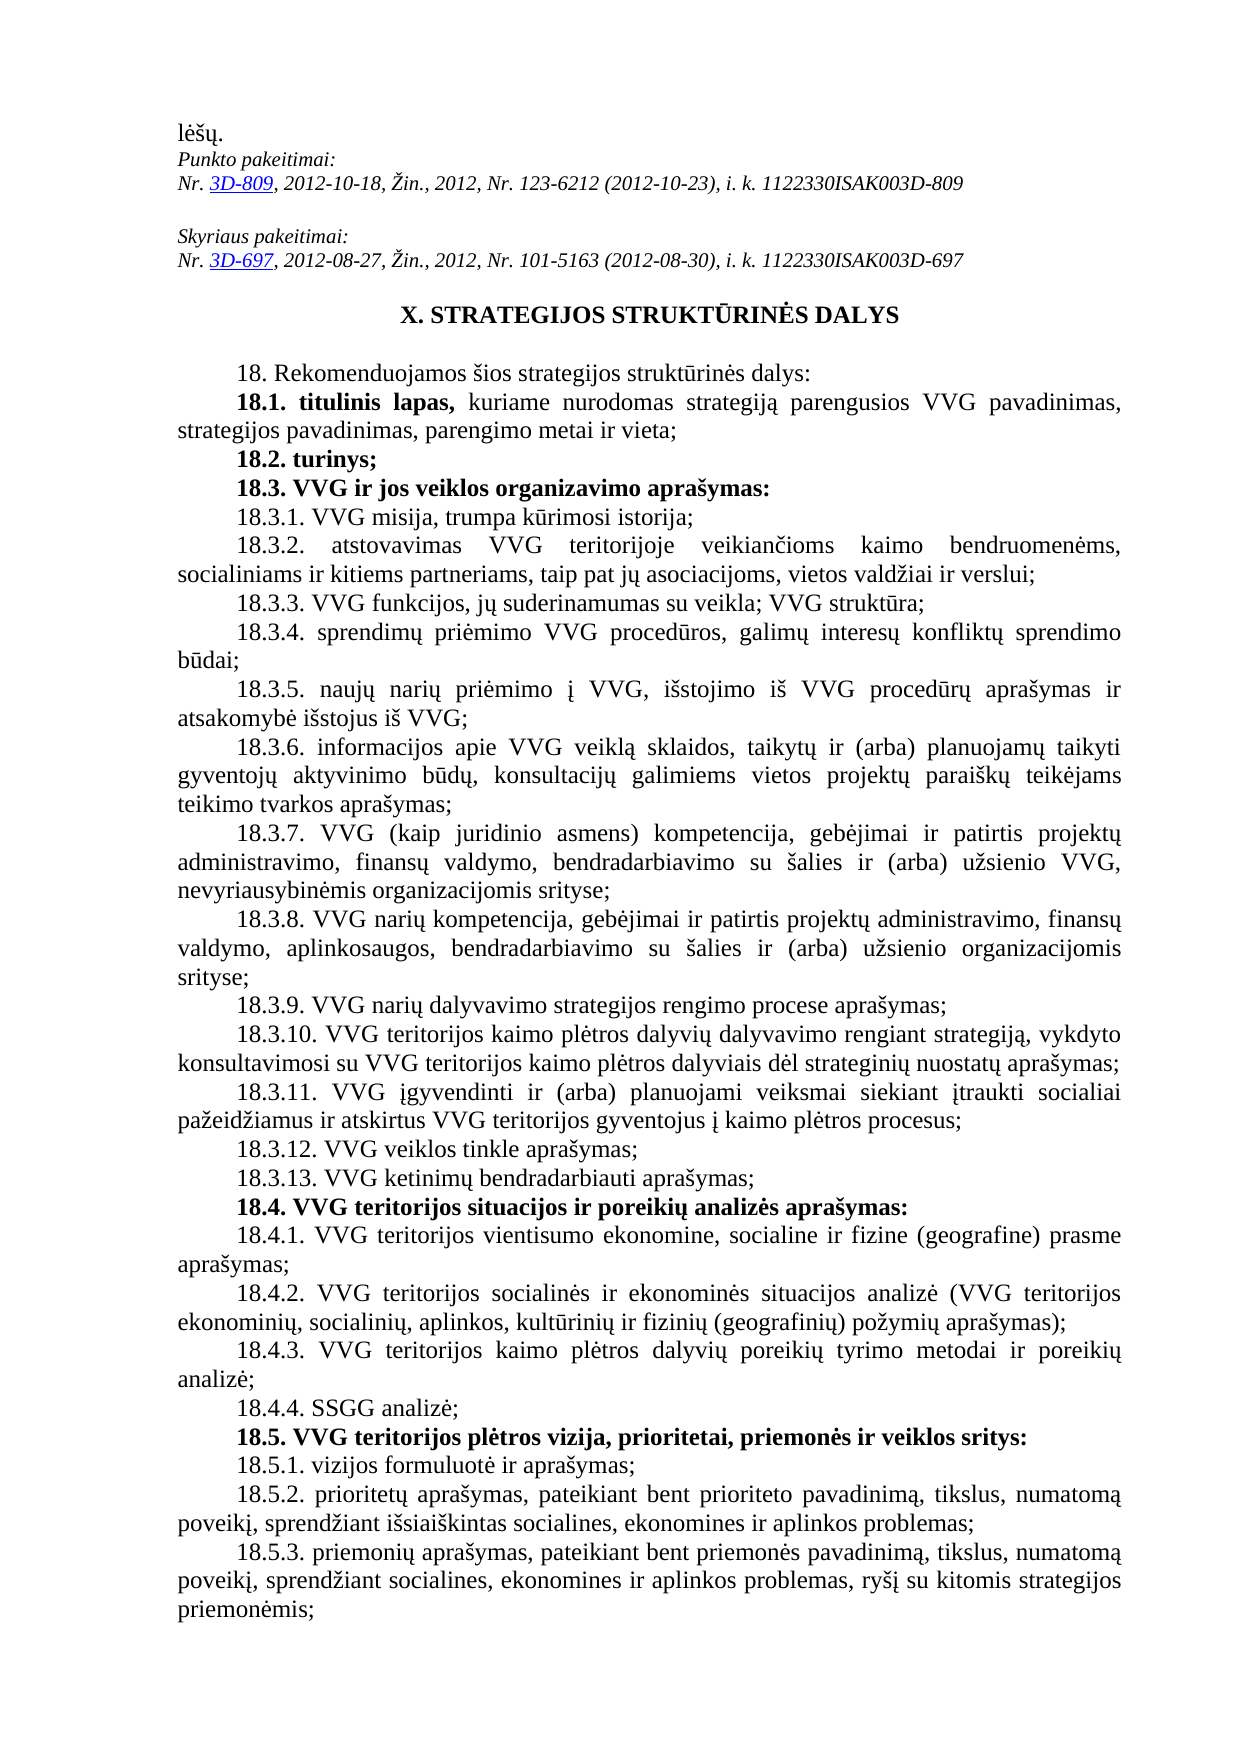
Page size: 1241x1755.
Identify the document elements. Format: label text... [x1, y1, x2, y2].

text 18.5.1. vizijos formuluotė ir aprašymas; [177, 1451, 1122, 1479]
text 18.3.6. informacijos apie VVG veiklą sklaidos, taikytų ir (arba) planuojamų taikyti gyventojų aktyvinimo būdų, konsultacijų galimiems vietos projektų paraiškų teikėjams teikimo tvarkos aprašymas; [177, 732, 1122, 818]
text 18.3.8. VVG narių kompetencija, gebėjimai ir patirtis projektų administravimo, finansų valdymo, aplinkosaugos, bendradarbiavimo su šalies ir (arba) užsienio organizacijomis srityse; [177, 904, 1122, 991]
text 18.3.4. sprendimų priėmimo VVG procedūros, galimų interesų konfliktų sprendimo būdai; [177, 617, 1122, 674]
text 18.4.3. VVG teritorijos kaimo plėtros dalyvių poreikių tyrimo metodai ir poreikių analizė; [177, 1336, 1122, 1393]
text 18.4.1. VVG teritorijos vientisumo ekonomine, socialine ir fizine (geografine) prasme aprašymas; [177, 1221, 1122, 1278]
text 18.3.13. VVG ketinimų bendradarbiauti aprašymas; [177, 1163, 1122, 1192]
text 18.3.2. atstovavimas VVG teritorijoje veikiančioms kaimo bendruomenėms, socialiniams ir kitiems partneriams, taip pat jų asociacijoms, vietos valdžiai ir verslui; [177, 531, 1122, 588]
text X. STRATEGIJOS STRUKTŪRINĖS DALYS [177, 301, 1122, 329]
text 18.3.7. VVG (kaip juridinio asmens) kompetencija, gebėjimai ir patirtis projektų administravimo, finansų valdymo, bendradarbiavimo su šalies ir (arba) užsienio VVG, nevyriausybinėmis organizacijomis srityse; [177, 818, 1122, 904]
text 18.5.3. priemonių aprašymas, pateikiant bent priemonės pavadinimą, tikslus, numatomą poveikį, sprendžiant socialines, ekonomines ir aplinkos problemas, ryšį su kitomis strategijos priemonėmis; [177, 1537, 1122, 1623]
text 18.2. turinys; [177, 444, 1122, 473]
text 18.3.12. VVG veiklos tinkle aprašymas; [177, 1134, 1122, 1163]
text 18.4. VVG teritorijos situacijos ir poreikių analizės aprašymas: [177, 1192, 1122, 1221]
text 18.3.3. VVG funkcijos, jų suderinamumas su veikla; VVG struktūra; [177, 588, 1122, 617]
text 18.3.1. VVG misija, trumpa kūrimosi istorija; [177, 502, 1122, 531]
text 18.4.4. SSGG analizė; [177, 1393, 1122, 1422]
text 18.1. titulinis lapas, kuriame nurodomas strategiją parengusios VVG pavadinimas, strategijos pavadinimas, parengimo metai ir vieta; [177, 387, 1122, 444]
text 18.5.2. prioritetų aprašymas, pateikiant bent prioriteto pavadinimą, tikslus, numatomą poveikį, sprendžiant išsiaiškintas socialines, ekonomines ir aplinkos problemas; [177, 1479, 1122, 1537]
text 18.3.5. naujų narių priėmimo į VVG, išstojimo iš VVG procedūrų aprašymas ir atsakomybė išstojus iš VVG; [177, 674, 1122, 732]
text 18.5. VVG teritorijos plėtros vizija, prioritetai, priemonės ir veiklos sritys: [177, 1422, 1122, 1451]
text 18. Rekomenduojamos šios strategijos struktūrinės dalys: [177, 358, 1122, 387]
text Nr. 3D-809, 2012-10-18, Žin., 2012, Nr. 123-6212 (2012-10-23), i. k. 1122330ISAK003D-809 [177, 171, 1122, 195]
text lėšų. [177, 118, 1122, 147]
text 18.3. VVG ir jos veiklos organizavimo aprašymas: [177, 473, 1122, 502]
text Punkto pakeitimai: [177, 147, 1122, 171]
text 18.4.2. VVG teritorijos socialinės ir ekonominės situacijos analizė (VVG teritorijos ekonominių, socialinių, aplinkos, kultūrinių ir fizinių (geografinių) požymių aprašymas); [177, 1278, 1122, 1336]
text 18.3.10. VVG teritorijos kaimo plėtros dalyvių dalyvavimo rengiant strategiją, vykdyto konsultavimosi su VVG teritorijos kaimo plėtros dalyviais dėl strateginių nuostatų aprašymas; [177, 1019, 1122, 1077]
text 18.3.11. VVG įgyvendinti ir (arba) planuojami veiksmai siekiant įtraukti socialiai pažeidžiamus ir atskirtus VVG teritorijos gyventojus į kaimo plėtros procesus; [177, 1077, 1122, 1134]
text Nr. 3D-697, 2012-08-27, Žin., 2012, Nr. 101-5163 (2012-08-30), i. k. 1122330ISAK003D-697 [177, 248, 1122, 272]
text Skyriaus pakeitimai: [177, 224, 1122, 248]
text 18.3.9. VVG narių dalyvavimo strategijos rengimo procese aprašymas; [177, 991, 1122, 1019]
